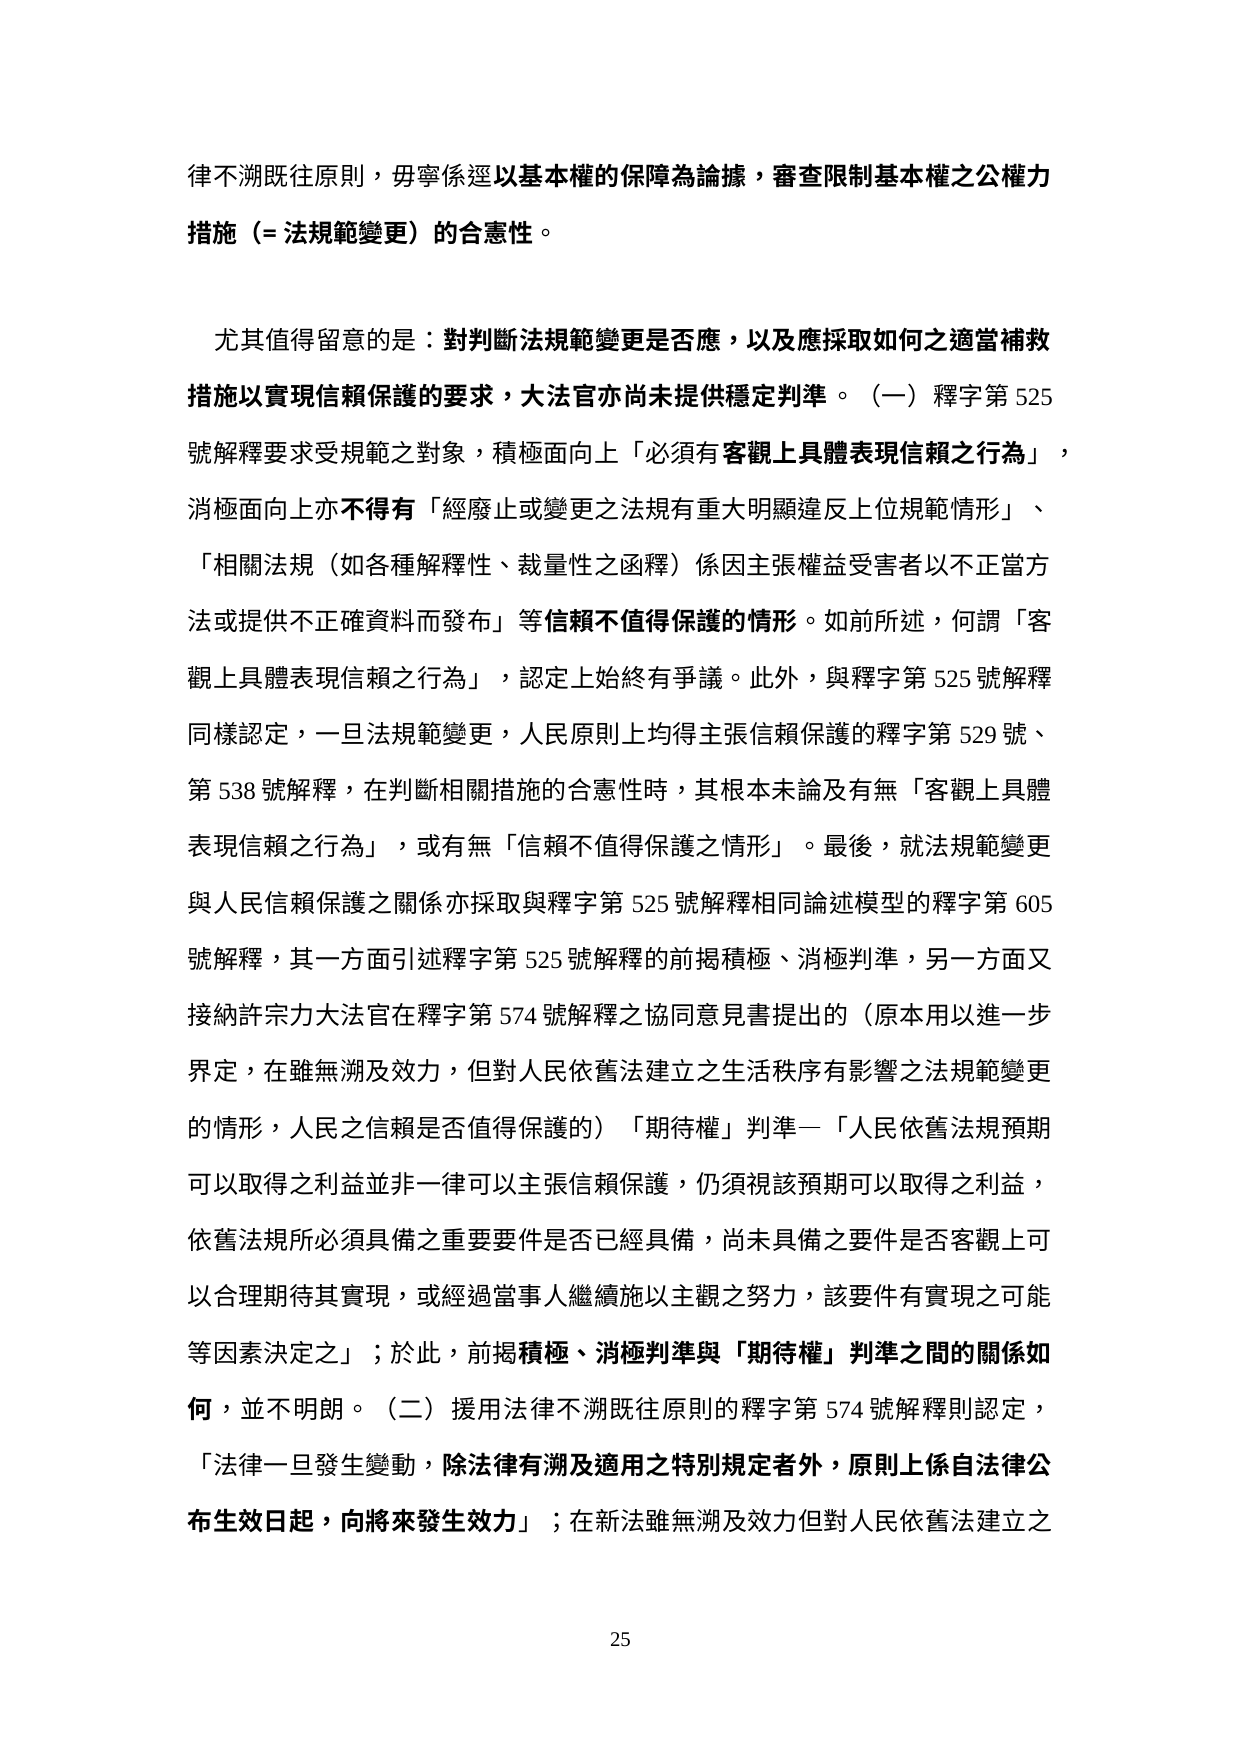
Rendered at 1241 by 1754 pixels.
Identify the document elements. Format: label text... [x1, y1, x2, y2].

text 尤其值得留意的是：對判斷法規範變更是否應，以及應採取如何之適當補救措施以實現信賴保護的要求，大法官亦尚未提供穩定判準。（一）釋字第525號解釋要求受規範之對象，積極面向上「必須有客觀上具體表現信賴之行為」，消極面向上亦不得有「經廢止或變更之法規有重大明顯違反上位規範情形」、「相關法規（如各種解釋性、裁量性之函釋）係因主張權益受害者以不正當方法或提供不正確資料而發布」等信賴不值得保護的情形。如前所述，何謂「客觀上具體表現信賴之行為」，認定上始終有爭議。此外，與釋字第525號解釋同樣認定，一旦法規範變更，人民原則上均得主張信賴保護的釋字第529號、第538號解釋，在判斷相關措施的合憲性時，其根本未論及有無「客觀上具體表現信賴之行為」，或有無「信賴不值得保護之情形」。最後，就法規範變更與人民信賴保護之關係亦採取與釋字第525號解釋相同論述模型的釋字第605號解釋，其一方面引述釋字第525號解釋的前揭積極、消極判準，另一方面又接納許宗力大法官在釋字第574號解釋之協同意見書提出的（原本用以進一步界定，在雖無溯及效力，但對人民依舊法建立之生活秩序有影響之法規範變更的情形，人民之信賴是否值得保護的）「期待權」判準―「人民依舊法規預期可以取得之利益並非一律可以主張信賴保護，仍須視該預期可以取得之利益，依舊法規所必須具備之重要要件是否已經具備，尚未具備之要件是否客觀上可以合理期待其實現，或經過當事人繼續施以主觀之努力，該要件有實現之可能等因素決定之」；於此，前揭積極、消極判準與「期待權」判準之間的關係如何，並不明朗。（二）援用法律不溯既往原則的釋字第574號解釋則認定，「法律一旦發生變動，除法律有溯及適用之特別規定者外，原則上係自法律公布生效日起，向將來發生效力」；在新法雖無溯及效力但對人民依舊法建立之生活秩序發生影響之情形，「如人民依該修正前法律已取得之權益及因此所生之合理信賴，因該法律修正而向將來受不利影響者，立法者即應制定過渡條款，……或採取其他合理之補救措施」。（三）最後，如前所述，釋字第575號解釋既未援引信賴保護原則、法律不溯既往原則，毋寧係直接訴諸基本權的保障，則其審查法規範變更致影響人民權益的合憲性時，自然是以比例原則為判準。然則，前述三項判準究應以何者為是？或者，前述三項判準並不能截然劃分，而有一定的互動關係？ [187, 314, 1053, 1532]
text 律不溯既往原則，毋寧係逕以基本權的保障為論據，審查限制基本權之公權力措施（= 法規範變更）的合憲性。 [187, 150, 1053, 244]
